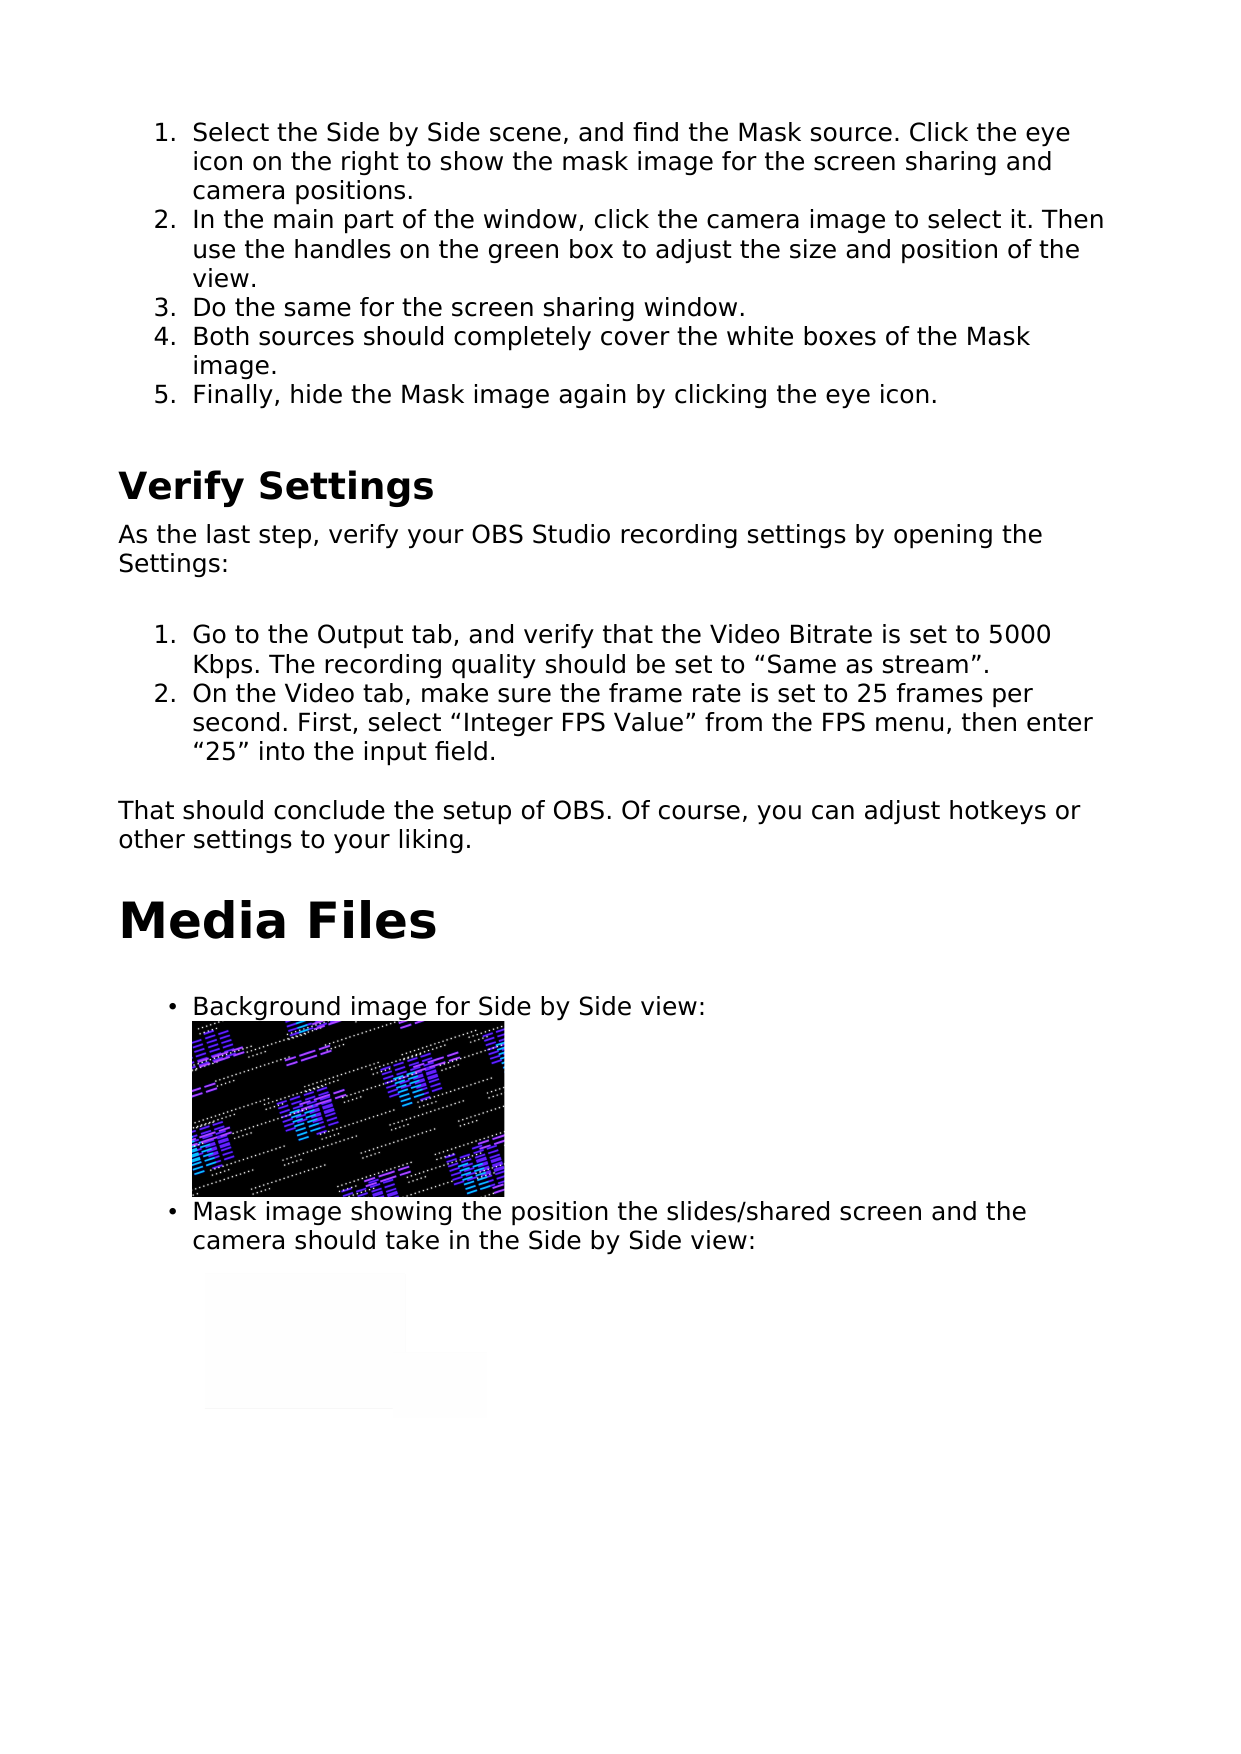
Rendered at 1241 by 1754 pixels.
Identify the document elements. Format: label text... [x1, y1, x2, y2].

subtitle Verify Settings [118, 464, 1122, 508]
list Both sources should completely cover the white boxes of the Mask image. [177, 322, 1122, 381]
list Background image for Side by Side view: [177, 992, 1122, 1197]
list Select the Side by Side scene, and find the Mask source. Click the eye icon on the right to show the mask image for the screen sharing and camera positions. [177, 118, 1122, 206]
list Go to the Output tab, and verify that the Video Bitrate is set to 5000 Kbps. The recording quality should be set to “Same as stream”. [177, 621, 1122, 679]
text That should conclude the setup of OBS. Of course, you can adjust hotkeys or other settings to your liking. [118, 796, 1122, 854]
picture [192, 1255, 505, 1432]
list Mask image showing the position the slides/shared screen and the camera should take in the Side by Side view: [177, 1197, 1122, 1431]
picture [192, 1021, 505, 1197]
list Do the same for the screen sharing window. [177, 293, 1122, 322]
list In the main part of the window, click the camera image to select it. Then use the handles on the green box to adjust the size and position of the view. [177, 206, 1122, 293]
list On the Video tab, make sure the frame rate is set to 25 frames per second. First, select “Integer FPS Value” from the FPS menu, then enter “25” into the input field. [177, 679, 1122, 767]
text As the last step, verify your OBS Studio recording settings by opening the Settings: [118, 520, 1122, 579]
list Finally, hide the Mask image again by clicking the eye icon. [177, 381, 1122, 410]
subtitle Media Files [118, 892, 1122, 950]
